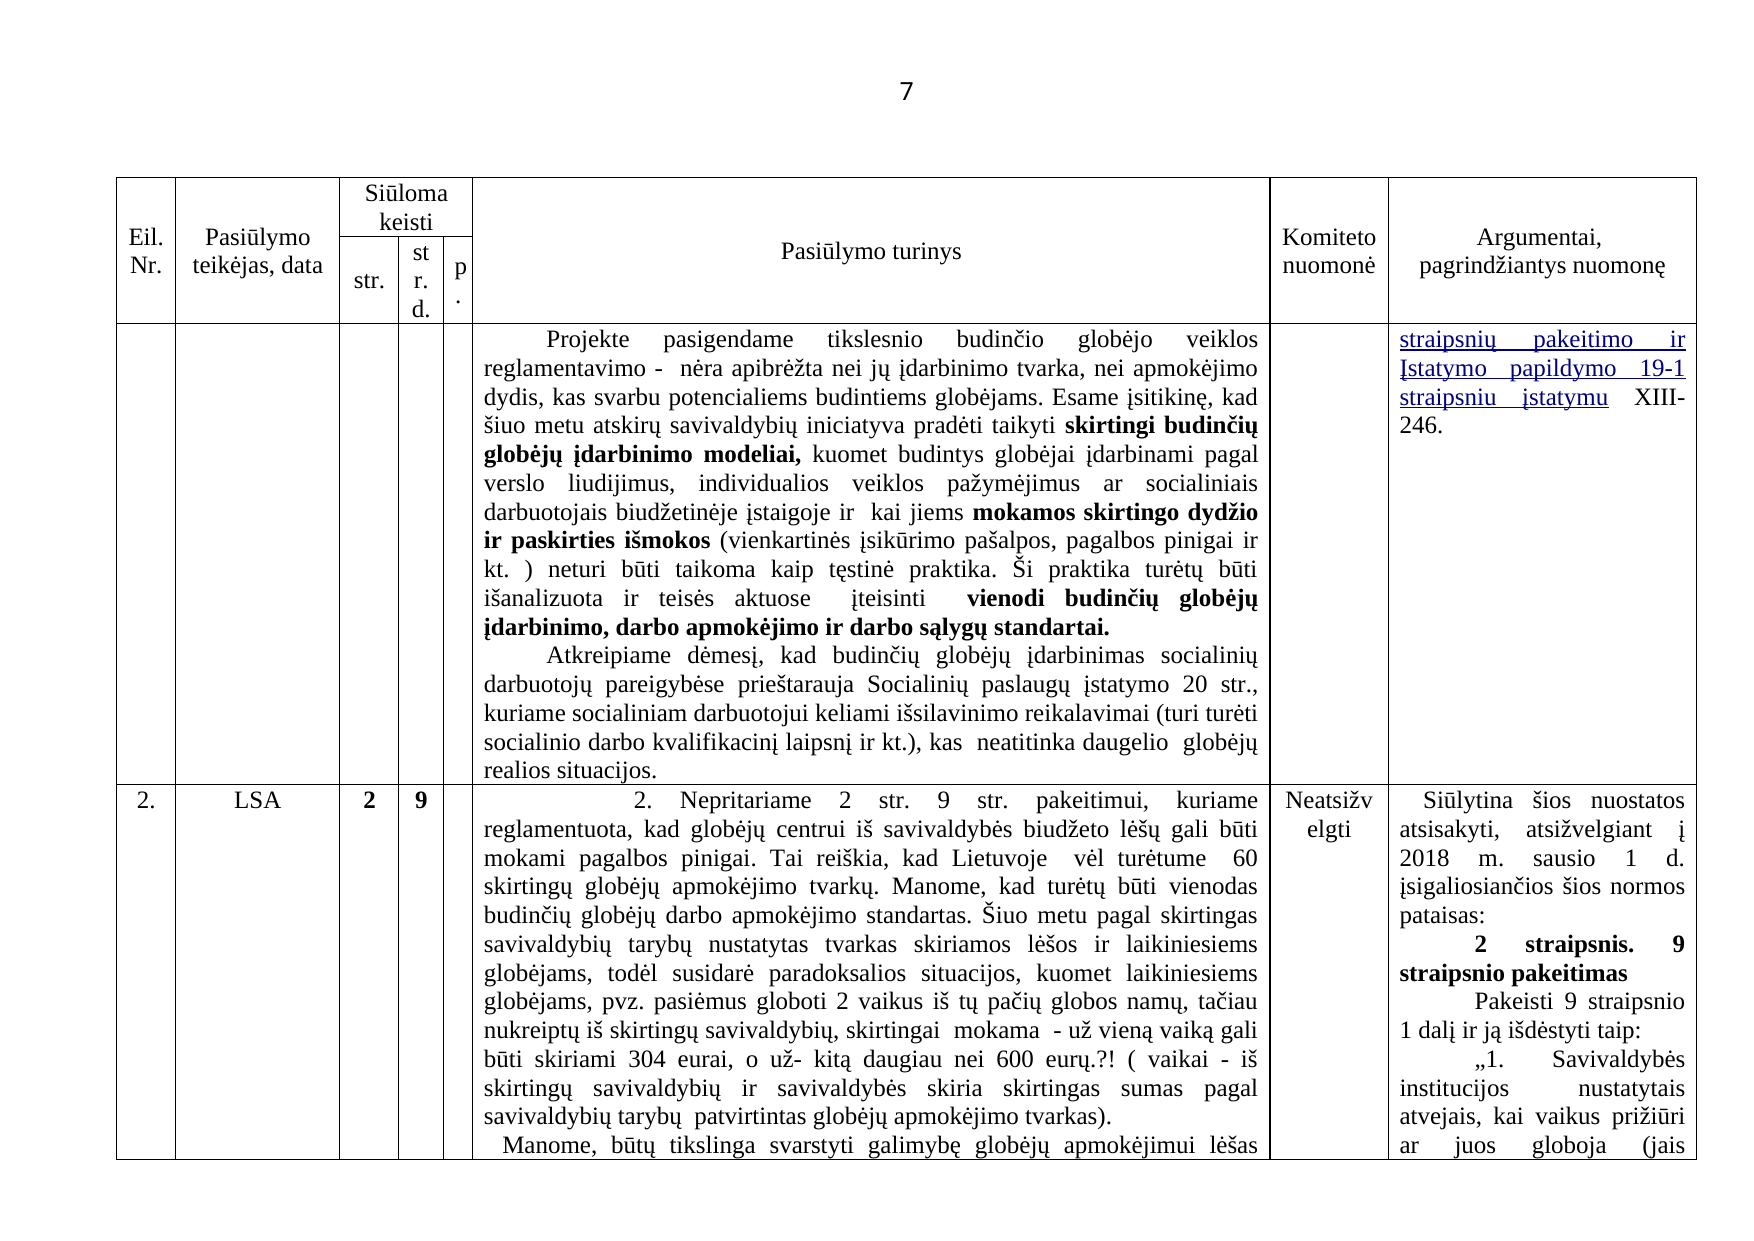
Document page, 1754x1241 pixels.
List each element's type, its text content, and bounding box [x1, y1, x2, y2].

table_cell [340, 324, 398, 784]
table_header Siūloma keisti [340, 178, 472, 236]
table_header Komiteto nuomonė [1271, 178, 1388, 323]
table_cell str. [340, 237, 398, 323]
table_cell Neatsižvelgti [1271, 785, 1388, 1159]
table_cell str. d. [399, 237, 443, 323]
table_header Eil. Nr. [117, 178, 175, 323]
table_cell 2. [117, 785, 175, 1159]
table_cell [444, 785, 472, 1159]
table_header Pasiūlymo turinys [473, 178, 1269, 323]
table_cell p. [444, 237, 472, 323]
table_cell [1271, 324, 1388, 784]
table_cell 2. Nepritariame 2 str. 9 str. pakeitimui, kuriame reglamentuota, kad globėjų centrui iš savivaldybės biudžeto lėšų gali būti mokami pagalbos pinigai. Tai reiškia, kad Lietuvoje vėl turėtume 60 skirtingų globėjų apmokėjimo tvarkų. Manome, kad turėtų būti vienodas budinčių globėjų darbo apmokėjimo standartas. Šiuo metu pagal skirtingas savivaldybių tarybų nustatytas tvarkas skiriamos lėšos ir laikiniesiems globėjams, todėl susidarė paradoksalios situacijos, kuomet laikiniesiems globėjams, pvz. pasiėmus globoti 2 vaikus iš tų pačių globos namų, tačiau nukreiptų iš skirtingų savivaldybių, skirtingai mokama - už vieną vaiką gali būti skiriami 304 eurai, o už- kitą daugiau nei 600 eurų.?! ( vaikai - iš skirtingų savivaldybių ir savivaldybės skiria skirtingas sumas pagal savivaldybių tarybų patvirtintas globėjų apmokėjimo tvarkas). Manome, būtų tikslinga svarstyti galimybę globėjų apmokėjimui lėšas [473, 785, 1269, 1159]
table_cell Siūlytina šios nuostatos atsisakyti, atsižvelgiant į 2018 m. sausio 1 d. įsigaliosiančios šios normos pataisas: 2 straipsnis. 9 straipsnio pakeitimas Pakeisti 9 straipsnio 1 dalį ir ją išdėstyti taip: „1. Savivaldybės institucijos nustatytais atvejais, kai vaikus prižiūri ar juos globoja (jais [1389, 785, 1696, 1159]
table_cell [399, 324, 443, 784]
table_cell 2 [340, 785, 398, 1159]
table_cell LSA [176, 785, 339, 1159]
table_cell straipsnių pakeitimo ir Įstatymo papildymo 19-1 straipsniu įstatymu XIII-246. [1389, 324, 1696, 784]
table_header Pasiūlymo teikėjas, data [176, 178, 339, 323]
table_cell [176, 324, 339, 784]
table_header Argumentai, pagrindžiantys nuomonę [1389, 178, 1696, 323]
table_cell 9 [399, 785, 443, 1159]
table_cell Projekte pasigendame tikslesnio budinčio globėjo veiklos reglamentavimo - nėra apibrėžta nei jų įdarbinimo tvarka, nei apmokėjimo dydis, kas svarbu potencialiems budintiems globėjams. Esame įsitikinę, kad šiuo metu atskirų savivaldybių iniciatyva pradėti taikyti skirtingi budinčių globėjų įdarbinimo modeliai, kuomet budintys globėjai įdarbinami pagal verslo liudijimus, individualios veiklos pažymėjimus ar socialiniais darbuotojais biudžetinėje įstaigoje ir kai jiems mokamos skirtingo dydžio ir paskirties išmokos (vienkartinės įsikūrimo pašalpos, pagalbos pinigai ir kt. ) neturi būti taikoma kaip tęstinė praktika. Ši praktika turėtų būti išanalizuota ir teisės aktuose įteisinti vienodi budinčių globėjų įdarbinimo, darbo apmokėjimo ir darbo sąlygų standartai. Atkreipiame dėmesį, kad budinčių globėjų įdarbinimas socialinių darbuotojų pareigybėse prieštarauja Socialinių paslaugų įstatymo 20 str., kuriame socialiniam darbuotojui keliami išsilavinimo reikalavimai (turi turėti socialinio darbo kvalifikacinį laipsnį ir kt.), kas neatitinka daugelio globėjų realios situacijos. [473, 324, 1269, 784]
table_cell [444, 324, 472, 784]
table_cell [117, 324, 175, 784]
